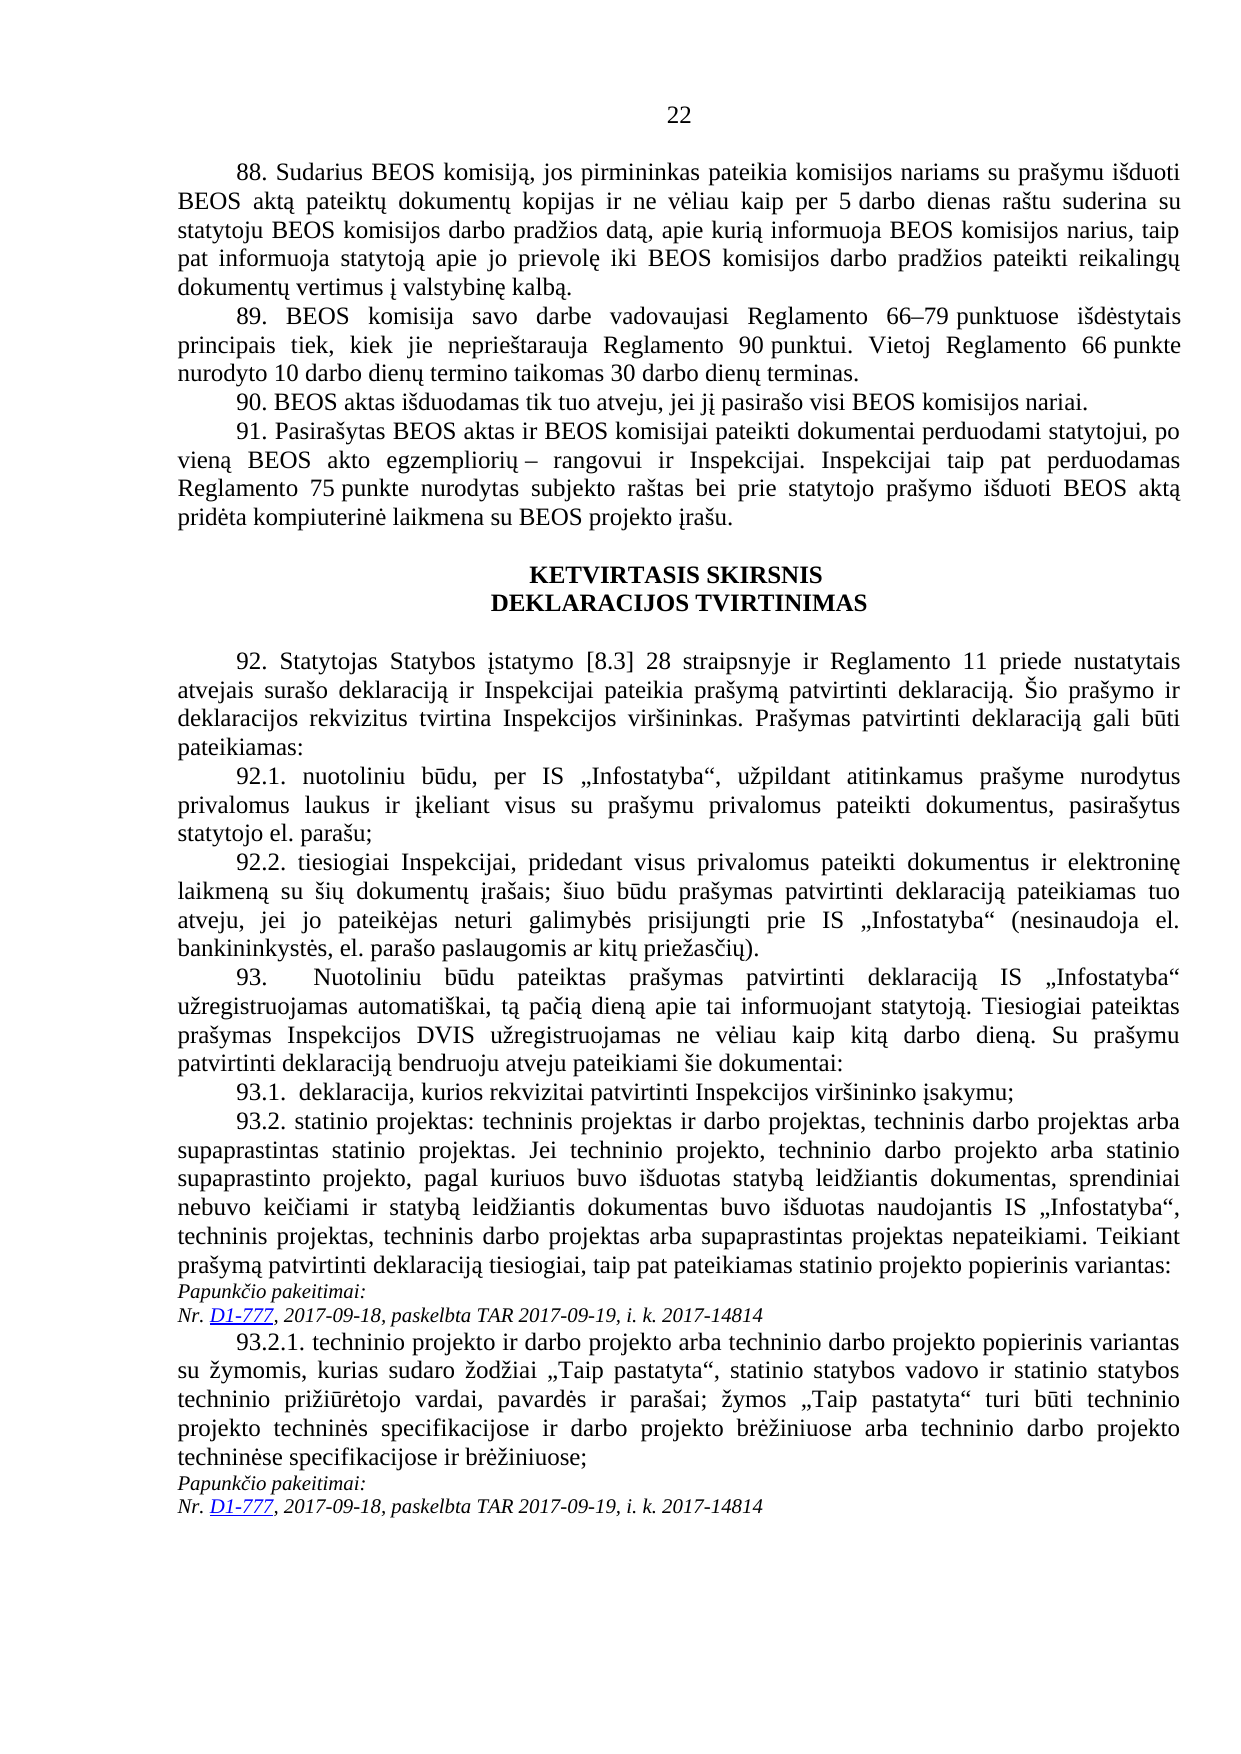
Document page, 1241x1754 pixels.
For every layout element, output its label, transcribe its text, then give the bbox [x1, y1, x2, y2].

text 92. Statytojas Statybos įstatymo [8.3] 28 straipsnyje ir Reglamento 11 priede nustatytais atvejais surašo deklaraciją ir Inspekcijai pateikia prašymą patvirtinti deklaraciją. Šio prašymo ir deklaracijos rekvizitus tvirtina Inspekcijos viršininkas. Prašymas patvirtinti deklaraciją gali būti pateikiamas: [177, 646, 1181, 761]
text Papunkčio pakeitimai: [177, 1278, 1181, 1303]
text 88. Sudarius BEOS komisiją, jos pirmininkas pateikia komisijos nariams su prašymu išduoti BEOS aktą pateiktų dokumentų kopijas ir ne vėliau kaip per 5 darbo dienas raštu suderina su statytoju BEOS komisijos darbo pradžios datą, apie kurią informuoja BEOS komisijos narius, taip pat informuoja statytoją apie jo prievolę iki BEOS komisijos darbo pradžios pateikti reikalingų dokumentų vertimus į valstybinę kalbą. [177, 157, 1181, 301]
text 93.1. deklaracija, kurios rekvizitai patvirtinti Inspekcijos viršininko įsakymu; [177, 1077, 1181, 1106]
text Nr. D1-777, 2017-09-18, paskelbta TAR 2017-09-19, i. k. 2017-14814 [177, 1494, 1181, 1518]
text 91. Pasirašytas BEOS aktas ir BEOS komisijai pateikti dokumentai perduodami statytojui, po vieną BEOS akto egzempliorių – rangovui ir Inspekcijai. Inspekcijai taip pat perduodamas Reglamento 75 punkte nurodytas subjekto raštas bei prie statytojo prašymo išduoti BEOS aktą pridėta kompiuterinė laikmena su BEOS projekto įrašu. [177, 416, 1181, 531]
text Nr. D1-777, 2017-09-18, paskelbta TAR 2017-09-19, i. k. 2017-14814 [177, 1303, 1181, 1327]
text 92.2. tiesiogiai Inspekcijai, pridedant visus privalomus pateikti dokumentus ir elektroninę laikmeną su šių dokumentų įrašais; šiuo būdu prašymas patvirtinti deklaraciją pateikiamas tuo atveju, jei jo pateikėjas neturi galimybės prisijungti prie IS „Infostatyba“ (nesinaudoja el. bankininkystės, el. parašo paslaugomis ar kitų priežasčių). [177, 847, 1181, 962]
text 93. Nuotoliniu būdu pateiktas prašymas patvirtinti deklaraciją IS „Infostatyba“ užregistruojamas automatiškai, tą pačią dieną apie tai informuojant statytoją. Tiesiogiai pateiktas prašymas Inspekcijos DVIS užregistruojamas ne vėliau kaip kitą darbo dieną. Su prašymu patvirtinti deklaraciją bendruoju atveju pateikiami šie dokumentai: [177, 962, 1181, 1077]
text DEKLARACIJOS TVIRTINIMAS [177, 588, 1181, 617]
text 89. BEOS komisija savo darbe vadovaujasi Reglamento 66–79 punktuose išdėstytais principais tiek, kiek jie neprieštarauja Reglamento 90 punktui. Vietoj Reglamento 66 punkte nurodyto 10 darbo dienų termino taikomas 30 darbo dienų terminas. [177, 301, 1181, 387]
text 93.2.1. techninio projekto ir darbo projekto arba techninio darbo projekto popierinis variantas su žymomis, kurias sudaro žodžiai „Taip pastatyta“, statinio statybos vadovo ir statinio statybos techninio prižiūrėtojo vardai, pavardės ir parašai; žymos „Taip pastatyta“ turi būti techninio projekto techninės specifikacijose ir darbo projekto brėžiniuose arba techninio darbo projekto techninėse specifikacijose ir brėžiniuose; [177, 1327, 1181, 1470]
text KETVIRTASIS SKIRSNIS [177, 560, 1181, 588]
text 92.1. nuotoliniu būdu, per IS „Infostatyba“, užpildant atitinkamus prašyme nurodytus privalomus laukus ir įkeliant visus su prašymu privalomus pateikti dokumentus, pasirašytus statytojo el. parašu; [177, 761, 1181, 847]
text Papunkčio pakeitimai: [177, 1470, 1181, 1494]
text 93.2. statinio projektas: techninis projektas ir darbo projektas, techninis darbo projektas arba supaprastintas statinio projektas. Jei techninio projekto, techninio darbo projekto arba statinio supaprastinto projekto, pagal kuriuos buvo išduotas statybą leidžiantis dokumentas, sprendiniai nebuvo keičiami ir statybą leidžiantis dokumentas buvo išduotas naudojantis IS „Infostatyba“, techninis projektas, techninis darbo projektas arba supaprastintas projektas nepateikiami. Teikiant prašymą patvirtinti deklaraciją tiesiogiai, taip pat pateikiamas statinio projekto popierinis variantas: [177, 1106, 1181, 1278]
text 90. BEOS aktas išduodamas tik tuo atveju, jei jį pasirašo visi BEOS komisijos nariai. [177, 387, 1181, 416]
